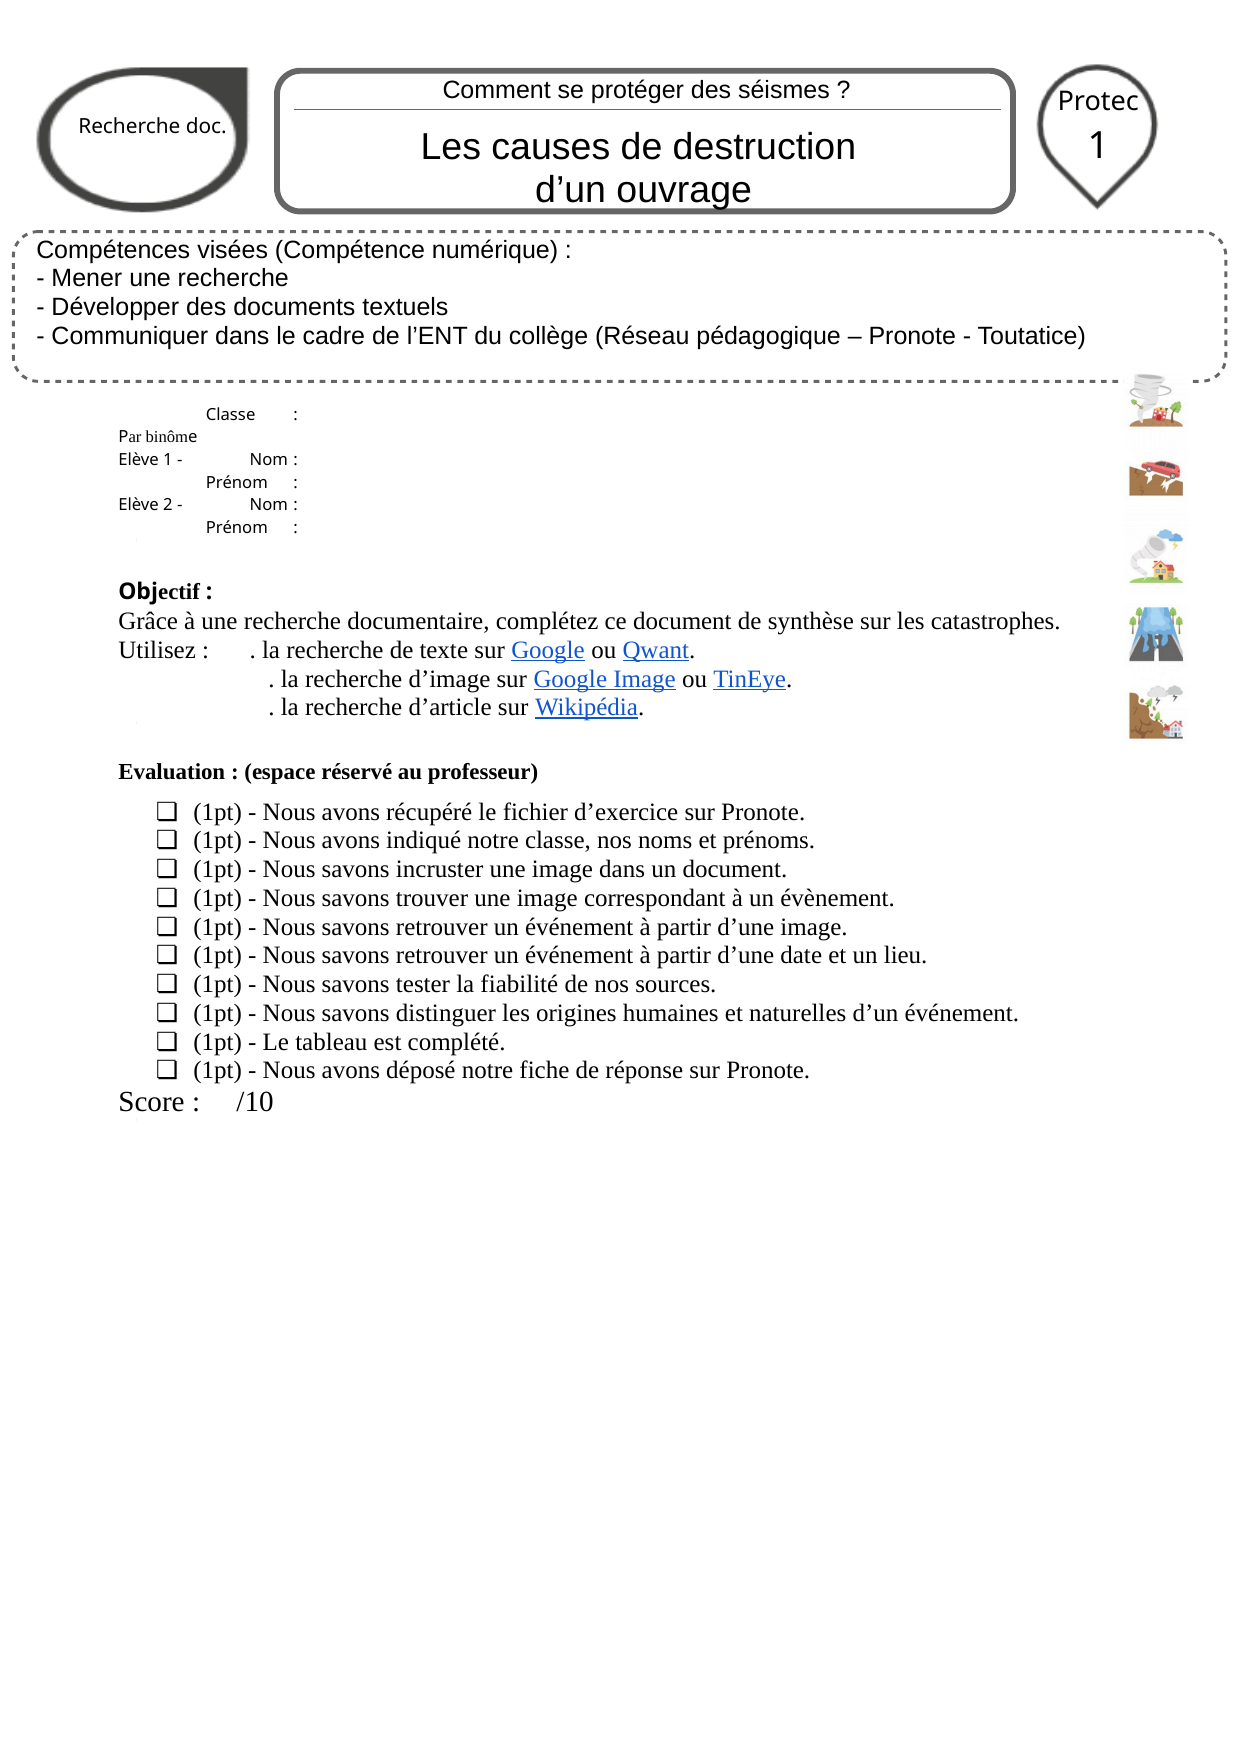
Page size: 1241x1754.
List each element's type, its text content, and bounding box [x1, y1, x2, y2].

text Classe : [118, 402, 1122, 425]
text Utilisez : . la recherche de texte sur Google ou Qwant. [118, 635, 1122, 664]
text Score : /10 [118, 1084, 1122, 1118]
list (1pt) - Nous avons récupéré le fichier d’exercice sur Pronote. [156, 797, 1091, 825]
text Elève 1 - Nom : [118, 448, 1122, 470]
picture [26, 63, 257, 214]
list (1pt) - Nous savons tester la fiabilité de nos sources. [156, 969, 1091, 998]
text Elève 2 - Nom : [118, 493, 1122, 516]
text Grâce à une recherche documentaire, complétez ce document de synthèse sur les catastrophes. [118, 606, 1122, 635]
text Prénom : [118, 516, 1122, 538]
list (1pt) - Nous savons retrouver un événement à partir d’une date et un lieu. [156, 940, 1091, 969]
text . la recherche d’image sur Google Image ou TinEye. [268, 664, 1091, 692]
text Prénom : [118, 470, 1122, 493]
list (1pt) - Le tableau est complété. [156, 1027, 1091, 1055]
list (1pt) - Nous savons distinguer les origines humaines et naturelles d’un événement. [156, 998, 1091, 1027]
list (1pt) - Nous savons incruster une image dans un document. [156, 854, 1091, 883]
picture [1034, 60, 1163, 219]
picture [1123, 366, 1189, 744]
list (1pt) - Nous savons retrouver un événement à partir d’une image. [156, 912, 1091, 940]
text . la recherche d’article sur Wikipédia. [268, 692, 1091, 721]
subtitle Objectif : [118, 575, 1122, 606]
text Par binôme [118, 425, 1122, 448]
subtitle Evaluation : (espace réservé au professeur) [118, 758, 1122, 784]
list (1pt) - Nous savons trouver une image correspondant à un évènement. [156, 883, 1091, 912]
list (1pt) - Nous avons indiqué notre classe, nos noms et prénoms. [156, 825, 1091, 854]
list (1pt) - Nous avons déposé notre fiche de réponse sur Pronote. [156, 1055, 1091, 1084]
